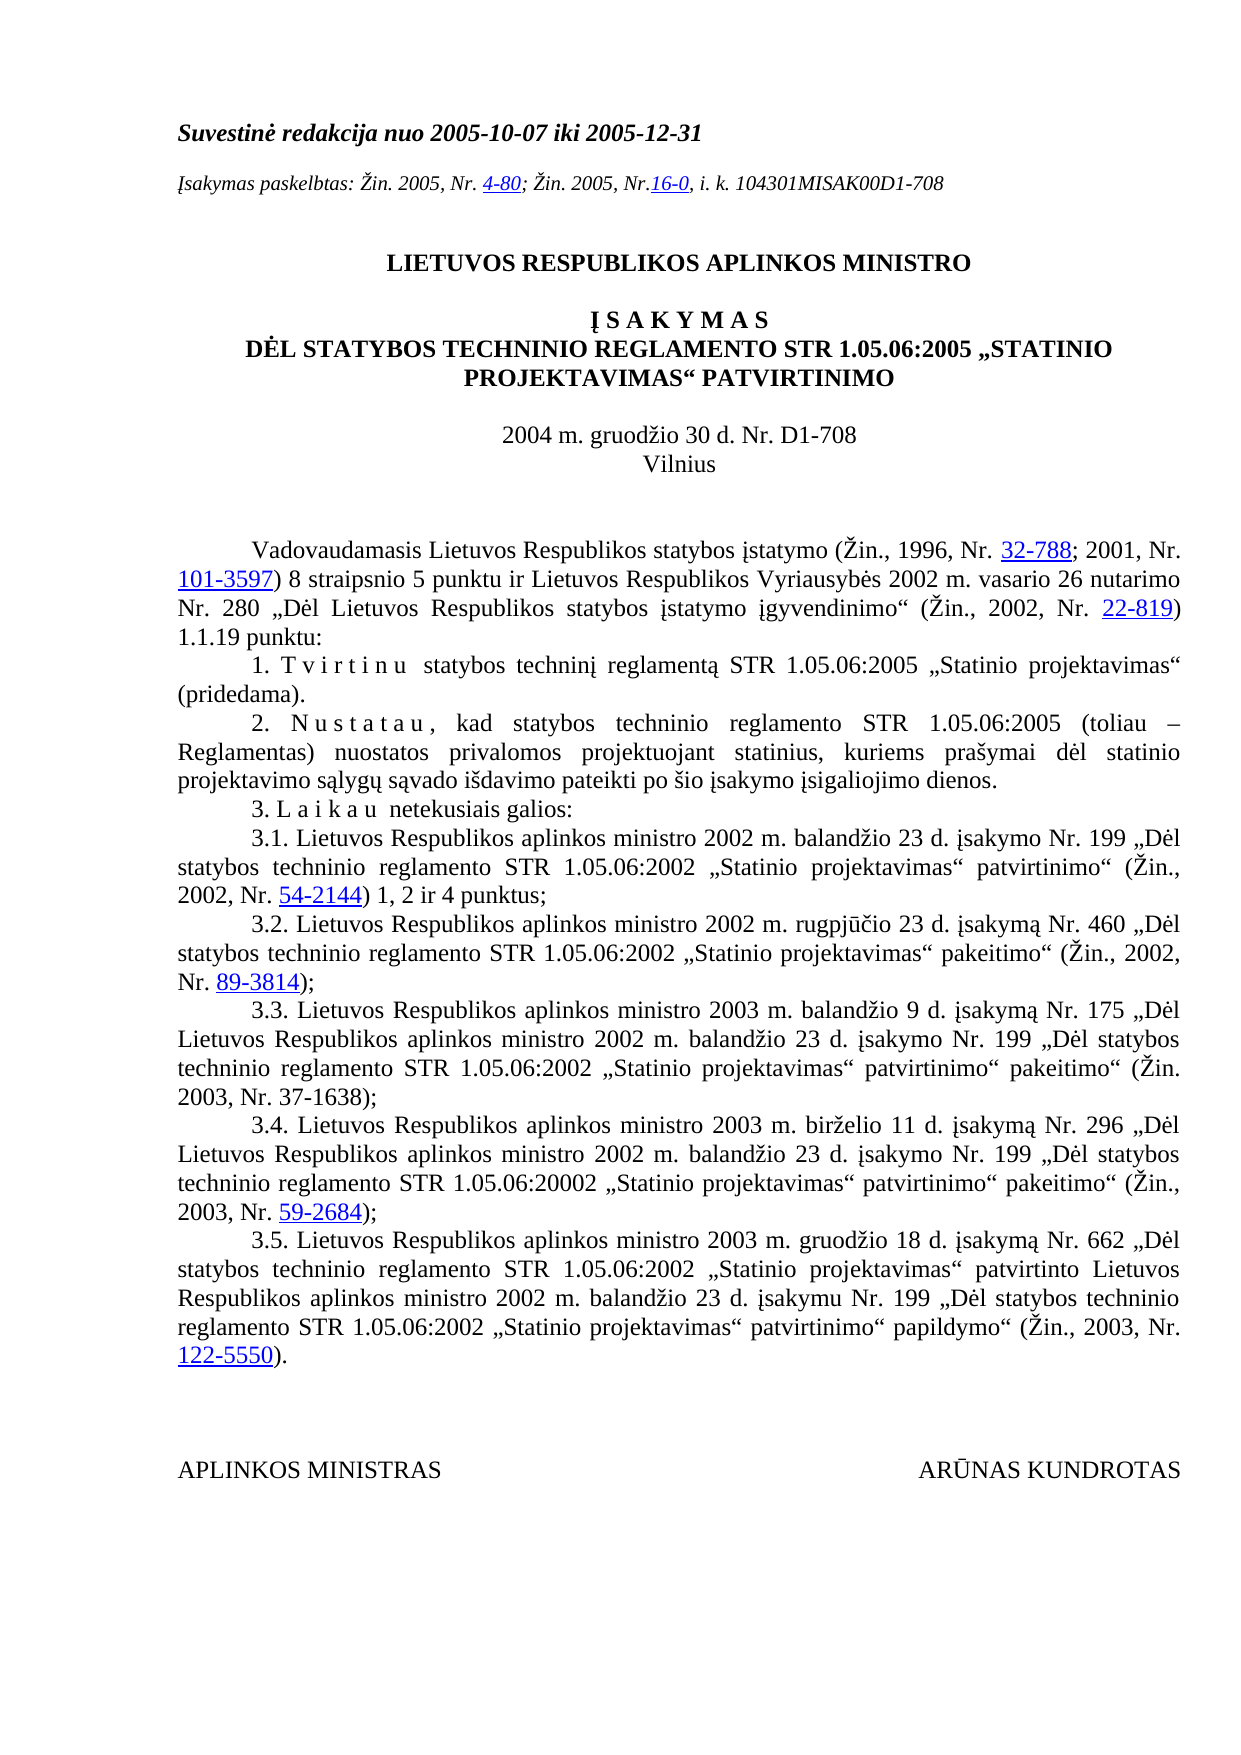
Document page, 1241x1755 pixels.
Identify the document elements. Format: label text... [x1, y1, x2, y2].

text Įsakymas paskelbtas: Žin. 2005, Nr. 4-80; Žin. 2005, Nr.16-0, i. k. 104301MISAK00D1-708 [177, 171, 1181, 195]
text 1. Tvirtinu statybos techninį reglamentą STR 1.05.06:2005 „Statinio projektavimas“ (pridedama). [177, 650, 1181, 708]
text 3.5. Lietuvos Respublikos aplinkos ministro 2003 m. gruodžio 18 d. įsakymą Nr. 662 „Dėl statybos techninio reglamento STR 1.05.06:2002 „Statinio projektavimas“ patvirtinto Lietuvos Respublikos aplinkos ministro 2002 m. balandžio 23 d. įsakymu Nr. 199 „Dėl statybos techninio reglamento STR 1.05.06:2002 „Statinio projektavimas“ patvirtinimo“ papildymo“ (Žin., 2003, Nr. 122-5550). [177, 1225, 1181, 1369]
text APLINKOS MINISTRAS ARŪNAS KUNDROTAS [177, 1455, 1181, 1484]
text 3.1. Lietuvos Respublikos aplinkos ministro 2002 m. balandžio 23 d. įsakymo Nr. 199 „Dėl statybos techninio reglamento STR 1.05.06:2002 „Statinio projektavimas“ patvirtinimo“ (Žin., 2002, Nr. 54-2144) 1, 2 ir 4 punktus; [177, 823, 1181, 909]
text Į S A K Y M A S [177, 305, 1181, 334]
text 3.2. Lietuvos Respublikos aplinkos ministro 2002 m. rugpjūčio 23 d. įsakymą Nr. 460 „Dėl statybos techninio reglamento STR 1.05.06:2002 „Statinio projektavimas“ pakeitimo“ (Žin., 2002, Nr. 89-3814); [177, 909, 1181, 995]
text 2004 m. gruodžio 30 d. Nr. D1-708 [177, 420, 1181, 449]
text 3. Laikau netekusiais galios: [177, 794, 1181, 823]
text Vadovaudamasis Lietuvos Respublikos statybos įstatymo (Žin., 1996, Nr. 32-788; 2001, Nr. 101-3597) 8 straipsnio 5 punktu ir Lietuvos Respublikos Vyriausybės 2002 m. vasario 26 nutarimo Nr. 280 „Dėl Lietuvos Respublikos statybos įstatymo įgyvendinimo“ (Žin., 2002, Nr. 22-819) 1.1.19 punktu: [177, 535, 1181, 650]
text 3.3. Lietuvos Respublikos aplinkos ministro 2003 m. balandžio 9 d. įsakymą Nr. 175 „Dėl Lietuvos Respublikos aplinkos ministro 2002 m. balandžio 23 d. įsakymo Nr. 199 „Dėl statybos techninio reglamento STR 1.05.06:2002 „Statinio projektavimas“ patvirtinimo“ pakeitimo“ (Žin. 2003, Nr. 37-1638); [177, 995, 1181, 1110]
text Suvestinė redakcija nuo 2005-10-07 iki 2005-12-31 [177, 118, 1181, 147]
text DĖL STATYBOS TECHNINIO REGLAMENTO STR 1.05.06:2005 „STATINIO PROJEKTAVIMAS“ PATVIRTINIMO [177, 334, 1181, 392]
text LIETUVOS RESPUBLIKOS APLINKOS MINISTRO [177, 248, 1181, 277]
text 3.4. Lietuvos Respublikos aplinkos ministro 2003 m. birželio 11 d. įsakymą Nr. 296 „Dėl Lietuvos Respublikos aplinkos ministro 2002 m. balandžio 23 d. įsakymo Nr. 199 „Dėl statybos techninio reglamento STR 1.05.06:20002 „Statinio projektavimas“ patvirtinimo“ pakeitimo“ (Žin., 2003, Nr. 59-2684); [177, 1110, 1181, 1225]
text 2. Nustatau, kad statybos techninio reglamento STR 1.05.06:2005 (toliau – Reglamentas) nuostatos privalomos projektuojant statinius, kuriems prašymai dėl statinio projektavimo sąlygų sąvado išdavimo pateikti po šio įsakymo įsigaliojimo dienos. [177, 708, 1181, 794]
text Vilnius [177, 449, 1181, 478]
